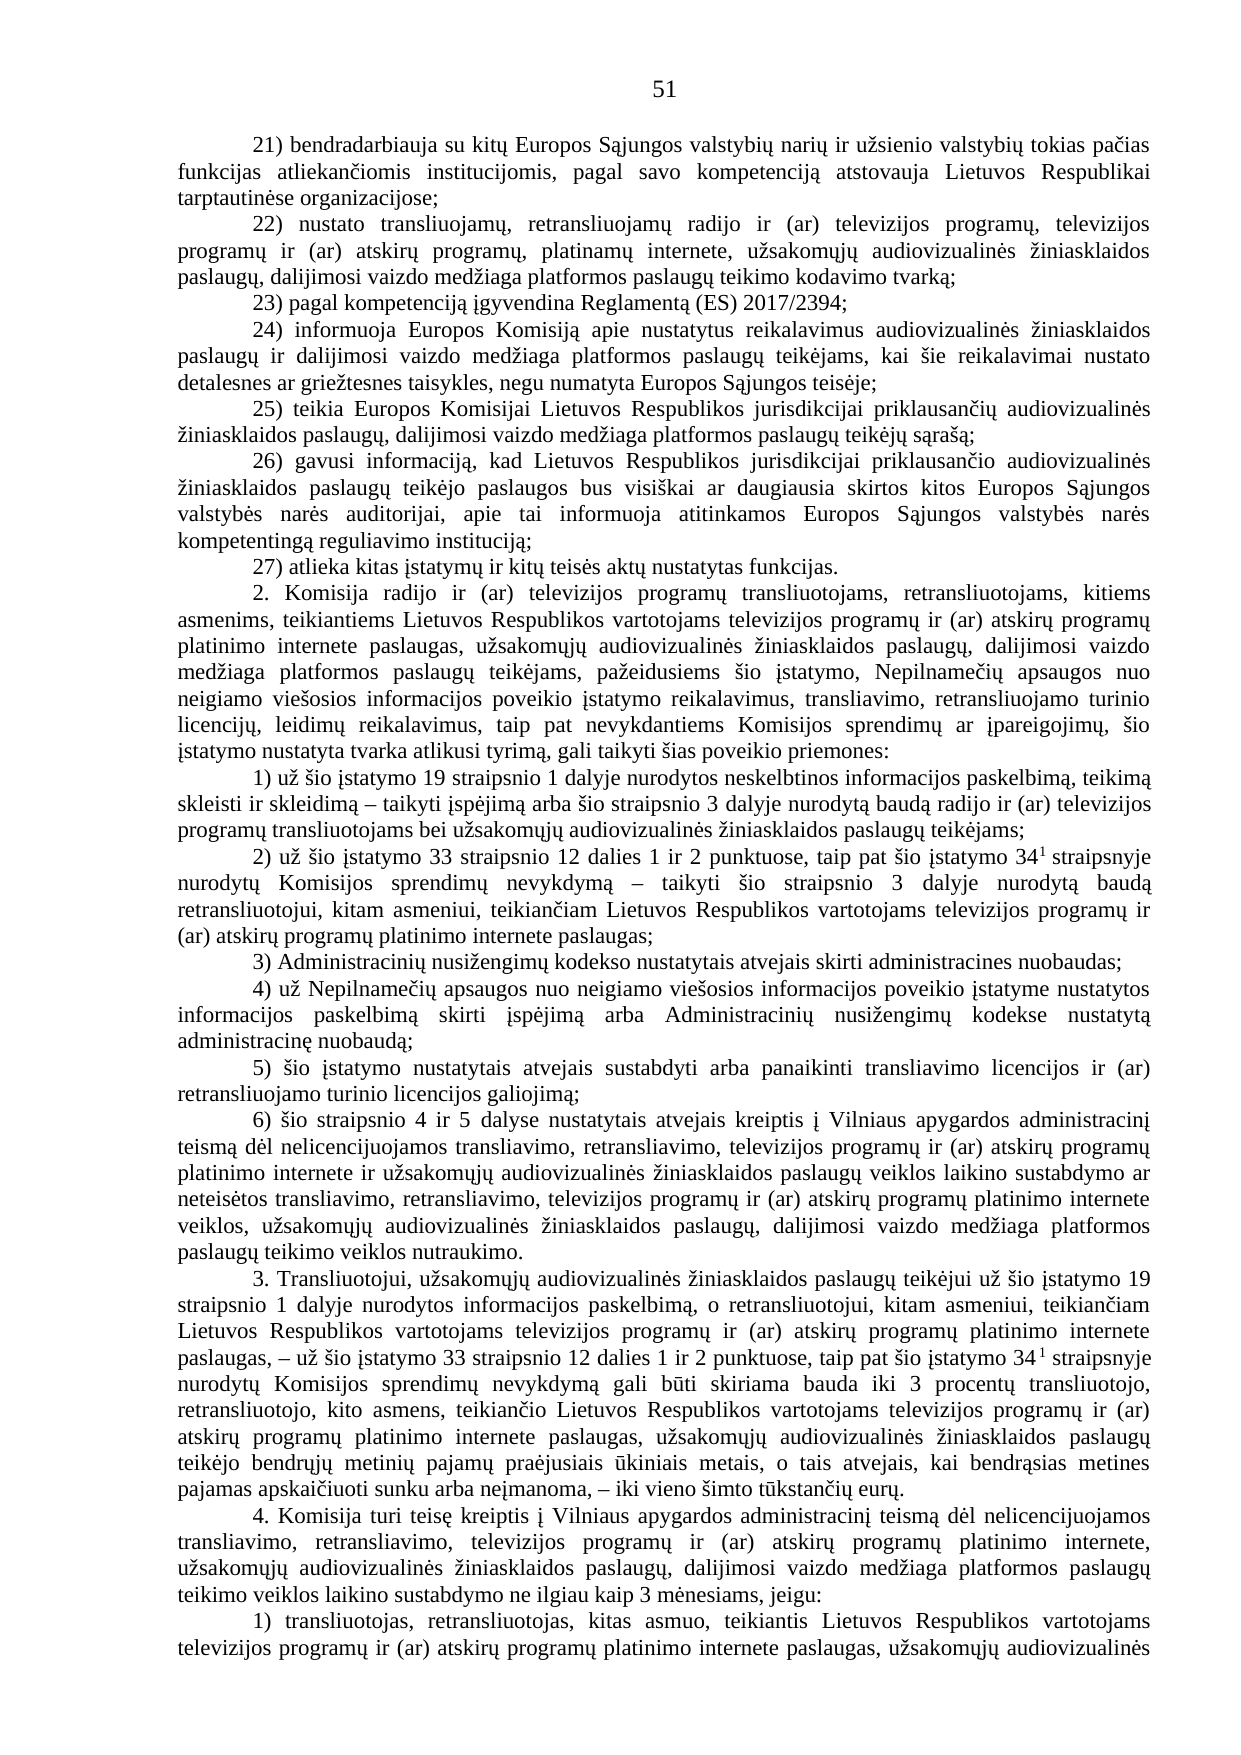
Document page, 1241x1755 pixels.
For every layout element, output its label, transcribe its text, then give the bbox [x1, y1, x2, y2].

text 24) informuoja Europos Komisiją apie nustatytus reikalavimus audiovizualinės žiniasklaidos paslaugų ir dalijimosi vaizdo medžiaga platformos paslaugų teikėjams, kai šie reikalavimai nustato detalesnes ar griežtesnes taisykles, negu numatyta Europos Sąjungos teisėje; [177, 316, 1152, 395]
text 6) šio straipsnio 4 ir 5 dalyse nustatytais atvejais kreiptis į Vilniaus apygardos administracinį teismą dėl nelicencijuojamos transliavimo, retransliavimo, televizijos programų ir (ar) atskirų programų platinimo internete ir užsakomųjų audiovizualinės žiniasklaidos paslaugų veiklos laikino sustabdymo ar neteisėtos transliavimo, retransliavimo, televizijos programų ir (ar) atskirų programų platinimo internete veiklos, užsakomųjų audiovizualinės žiniasklaidos paslaugų, dalijimosi vaizdo medžiaga platformos paslaugų teikimo veiklos nutraukimo. [177, 1106, 1152, 1264]
text 3. Transliuotojui, užsakomųjų audiovizualinės žiniasklaidos paslaugų teikėjui už šio įstatymo 19 straipsnio 1 dalyje nurodytos informacijos paskelbimą, o retransliuotojui, kitam asmeniui, teikiančiam Lietuvos Respublikos vartotojams televizijos programų ir (ar) atskirų programų platinimo internete paslaugas, – už šio įstatymo 33 straipsnio 12 dalies 1 ir 2 punktuose, taip pat šio įstatymo 341 straipsnyje nurodytų Komisijos sprendimų nevykdymą gali būti skiriama bauda iki 3 procentų transliuotojo, retransliuotojo, kito asmens, teikiančio Lietuvos Respublikos vartotojams televizijos programų ir (ar) atskirų programų platinimo internete paslaugas, užsakomųjų audiovizualinės žiniasklaidos paslaugų teikėjo bendrųjų metinių pajamų praėjusiais ūkiniais metais, o tais atvejais, kai bendrąsias metines pajamas apskaičiuoti sunku arba neįmanoma, – iki vieno šimto tūkstančių eurų. [177, 1264, 1152, 1502]
text 4. Komisija turi teisę kreiptis į Vilniaus apygardos administracinį teismą dėl nelicencijuojamos transliavimo, retransliavimo, televizijos programų ir (ar) atskirų programų platinimo internete, užsakomųjų audiovizualinės žiniasklaidos paslaugų, dalijimosi vaizdo medžiaga platformos paslaugų teikimo veiklos laikino sustabdymo ne ilgiau kaip 3 mėnesiams, jeigu: [177, 1502, 1152, 1607]
text 3) Administracinių nusižengimų kodekso nustatytais atvejais skirti administracines nuobaudas; [177, 948, 1152, 975]
text 2. Komisija radijo ir (ar) televizijos programų transliuotojams, retransliuotojams, kitiems asmenims, teikiantiems Lietuvos Respublikos vartotojams televizijos programų ir (ar) atskirų programų platinimo internete paslaugas, užsakomųjų audiovizualinės žiniasklaidos paslaugų, dalijimosi vaizdo medžiaga platformos paslaugų teikėjams, pažeidusiems šio įstatymo, Nepilnamečių apsaugos nuo neigiamo viešosios informacijos poveikio įstatymo reikalavimus, transliavimo, retransliuojamo turinio licencijų, leidimų reikalavimus, taip pat nevykdantiems Komisijos sprendimų ar įpareigojimų, šio įstatymo nustatyta tvarka atlikusi tyrimą, gali taikyti šias poveikio priemones: [177, 579, 1152, 764]
text 23) pagal kompetenciją įgyvendina Reglamentą (ES) 2017/2394; [177, 289, 1152, 316]
text 25) teikia Europos Komisijai Lietuvos Respublikos jurisdikcijai priklausančių audiovizualinės žiniasklaidos paslaugų, dalijimosi vaizdo medžiaga platformos paslaugų teikėjų sąrašą; [177, 395, 1152, 448]
text 21) bendradarbiauja su kitų Europos Sąjungos valstybių narių ir užsienio valstybių tokias pačias funkcijas atliekančiomis institucijomis, pagal savo kompetenciją atstovauja Lietuvos Respublikai tarptautinėse organizacijose; [177, 131, 1152, 210]
text 1) transliuotojas, retransliuotojas, kitas asmuo, teikiantis Lietuvos Respublikos vartotojams televizijos programų ir (ar) atskirų programų platinimo internete paslaugas, užsakomųjų audiovizualinės [177, 1607, 1152, 1660]
text 5) šio įstatymo nustatytais atvejais sustabdyti arba panaikinti transliavimo licencijos ir (ar) retransliuojamo turinio licencijos galiojimą; [177, 1054, 1152, 1106]
text 27) atlieka kitas įstatymų ir kitų teisės aktų nustatytas funkcijas. [177, 553, 1152, 579]
text 26) gavusi informaciją, kad Lietuvos Respublikos jurisdikcijai priklausančio audiovizualinės žiniasklaidos paslaugų teikėjo paslaugos bus visiškai ar daugiausia skirtos kitos Europos Sąjungos valstybės narės auditorijai, apie tai informuoja atitinkamos Europos Sąjungos valstybės narės kompetentingą reguliavimo instituciją; [177, 448, 1152, 553]
text 1) už šio įstatymo 19 straipsnio 1 dalyje nurodytos neskelbtinos informacijos paskelbimą, teikimą skleisti ir skleidimą – taikyti įspėjimą arba šio straipsnio 3 dalyje nurodytą baudą radijo ir (ar) televizijos programų transliuotojams bei užsakomųjų audiovizualinės žiniasklaidos paslaugų teikėjams; [177, 764, 1152, 843]
text 4) už Nepilnamečių apsaugos nuo neigiamo viešosios informacijos poveikio įstatyme nustatytos informacijos paskelbimą skirti įspėjimą arba Administracinių nusižengimų kodekse nustatytą administracinę nuobaudą; [177, 975, 1152, 1054]
text 22) nustato transliuojamų, retransliuojamų radijo ir (ar) televizijos programų, televizijos programų ir (ar) atskirų programų, platinamų internete, užsakomųjų audiovizualinės žiniasklaidos paslaugų, dalijimosi vaizdo medžiaga platformos paslaugų teikimo kodavimo tvarką; [177, 210, 1152, 289]
text 2) už šio įstatymo 33 straipsnio 12 dalies 1 ir 2 punktuose, taip pat šio įstatymo 341 straipsnyje nurodytų Komisijos sprendimų nevykdymą – taikyti šio straipsnio 3 dalyje nurodytą baudą retransliuotojui, kitam asmeniui, teikiančiam Lietuvos Respublikos vartotojams televizijos programų ir (ar) atskirų programų platinimo internete paslaugas; [177, 843, 1152, 948]
